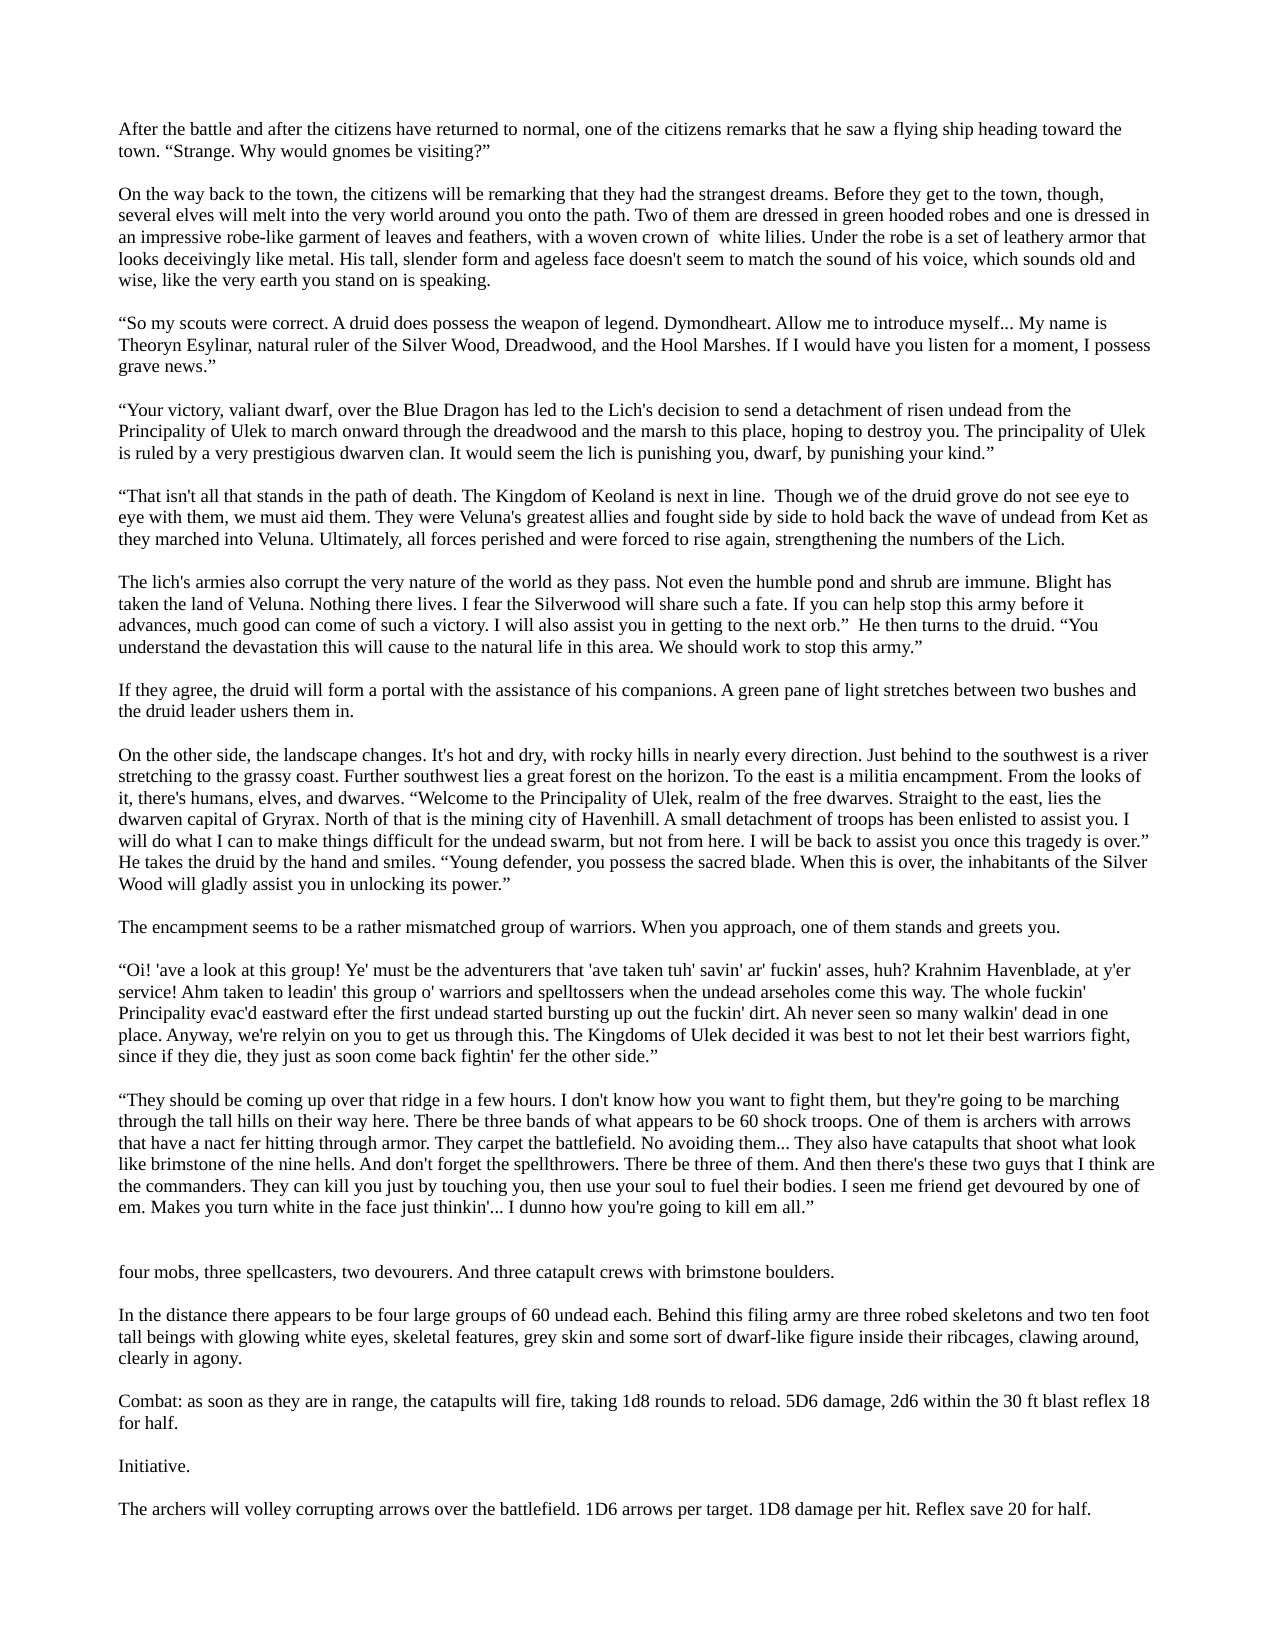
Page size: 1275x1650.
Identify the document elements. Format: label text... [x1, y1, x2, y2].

text On the other side, the landscape changes. It's hot and dry, with rocky hills in nearly every direction. Just behind to the southwest is a river stretching to the grassy coast. Further southwest lies a great forest on the horizon. To the east is a militia encampment. From the looks of it, there's humans, elves, and dwarves. “Welcome to the Principality of Ulek, realm of the free dwarves. Straight to the east, lies the dwarven capital of Gryrax. North of that is the mining city of Havenhill. A small detachment of troops has been enlisted to assist you. I will do what I can to make things difficult for the undead swarm, but not from here. I will be back to assist you once this tragedy is over.” He takes the druid by the hand and smiles. “Young defender, you possess the sacred blade. When this is over, the inhabitants of the Silver Wood will gladly assist you in unlocking its power.” [118, 743, 1157, 894]
text The archers will volley corrupting arrows over the battlefield. 1D6 arrows per target. 1D8 damage per hit. Reflex save 20 for half. [118, 1498, 1157, 1520]
text “Oi! 'ave a look at this group! Ye' must be the adventurers that 'ave taken tuh' savin' ar' fuckin' asses, huh? Krahnim Havenblade, at y'er service! Ahm taken to leadin' this group o' warriors and spelltossers when the undead arseholes come this way. The whole fuckin' Principality evac'd eastward efter the first undead started bursting up out the fuckin' dirt. Ah never seen so many walkin' dead in one place. Anyway, we're relyin on you to get us through this. The Kingdoms of Ulek decided it was best to not let their best warriors fight, since if they die, they just as soon come back fightin' fer the other side.” [118, 959, 1157, 1067]
text four mobs, three spellcasters, two devourers. And three catapult crews with brimstone boulders. [118, 1261, 1157, 1282]
text “So my scouts were correct. A druid does possess the weapon of legend. Dymondheart. Allow me to introduce myself... My name is Theoryn Esylinar, natural ruler of the Silver Wood, Dreadwood, and the Hool Marshes. If I would have you listen for a moment, I possess grave news.” [118, 312, 1157, 377]
text The lich's armies also corrupt the very nature of the world as they pass. Not even the humble pond and shrub are immune. Blight has taken the land of Veluna. Nothing there lives. I fear the Silverwood will share such a fate. If you can help stop this army before it advances, much good can come of such a victory. I will also assist you in getting to the next orb.” He then turns to the druid. “You understand the devastation this will cause to the natural life in this area. We should work to stop this army.” [118, 571, 1157, 657]
text The encampment seems to be a rather mismatched group of warriors. When you approach, one of them stands and greets you. [118, 916, 1157, 937]
text If they agree, the druid will form a portal with the assistance of his companions. A green pane of light stretches between two bushes and the druid leader ushers them in. [118, 679, 1157, 722]
text “That isn't all that stands in the path of death. The Kingdom of Keoland is next in line. Though we of the druid grove do not see eye to eye with them, we must aid them. They were Veluna's greatest allies and fought side by side to hold back the wave of undead from Ket as they marched into Veluna. Ultimately, all forces perished and were forced to rise again, strengthening the numbers of the Lich. [118, 485, 1157, 549]
text In the distance there appears to be four large groups of 60 undead each. Behind this filing army are three robed skeletons and two ten foot tall beings with glowing white eyes, skeletal features, grey skin and some sort of dwarf-like figure inside their ribcages, clawing around, clearly in agony. [118, 1304, 1157, 1369]
text On the way back to the town, the citizens will be remarking that they had the strangest dreams. Before they get to the town, though, several elves will melt into the very world around you onto the path. Two of them are dressed in green hooded robes and one is dressed in an impressive robe-like garment of leaves and feathers, with a woven crown of white lilies. Under the robe is a set of leathery armor that looks deceivingly like metal. His tall, slender form and ageless face doesn't seem to match the sound of his voice, which sounds old and wise, like the very earth you stand on is speaking. [118, 183, 1157, 291]
text After the battle and after the citizens have returned to normal, one of the citizens remarks that he saw a flying ship heading toward the town. “Strange. Why would gnomes be visiting?” [118, 118, 1157, 161]
text “Your victory, valiant dwarf, over the Blue Dragon has led to the Lich's decision to send a detachment of risen undead from the Principality of Ulek to march onward through the dreadwood and the marsh to this place, hoping to destroy you. The principality of Ulek is ruled by a very prestigious dwarven clan. It would seem the lich is punishing you, dwarf, by punishing your kind.” [118, 398, 1157, 463]
text Initiative. [118, 1455, 1157, 1477]
text Combat: as soon as they are in range, the catapults will fire, taking 1d8 rounds to reload. 5D6 damage, 2d6 within the 30 ft blast reflex 18 for half. [118, 1390, 1157, 1433]
text “They should be coming up over that ridge in a few hours. I don't know how you want to fight them, but they're going to be marching through the tall hills on their way here. There be three bands of what appears to be 60 shock troops. One of them is archers with arrows that have a nact fer hitting through armor. They carpet the battlefield. No avoiding them... They also have catapults that shoot what look like brimstone of the nine hells. And don't forget the spellthrowers. There be three of them. And then there's these two guys that I think are the commanders. They can kill you just by touching you, then use your soul to fuel their bodies. I seen me friend get devoured by one of em. Makes you turn white in the face just thinkin'... I dunno how you're going to kill em all.” [118, 1088, 1157, 1218]
